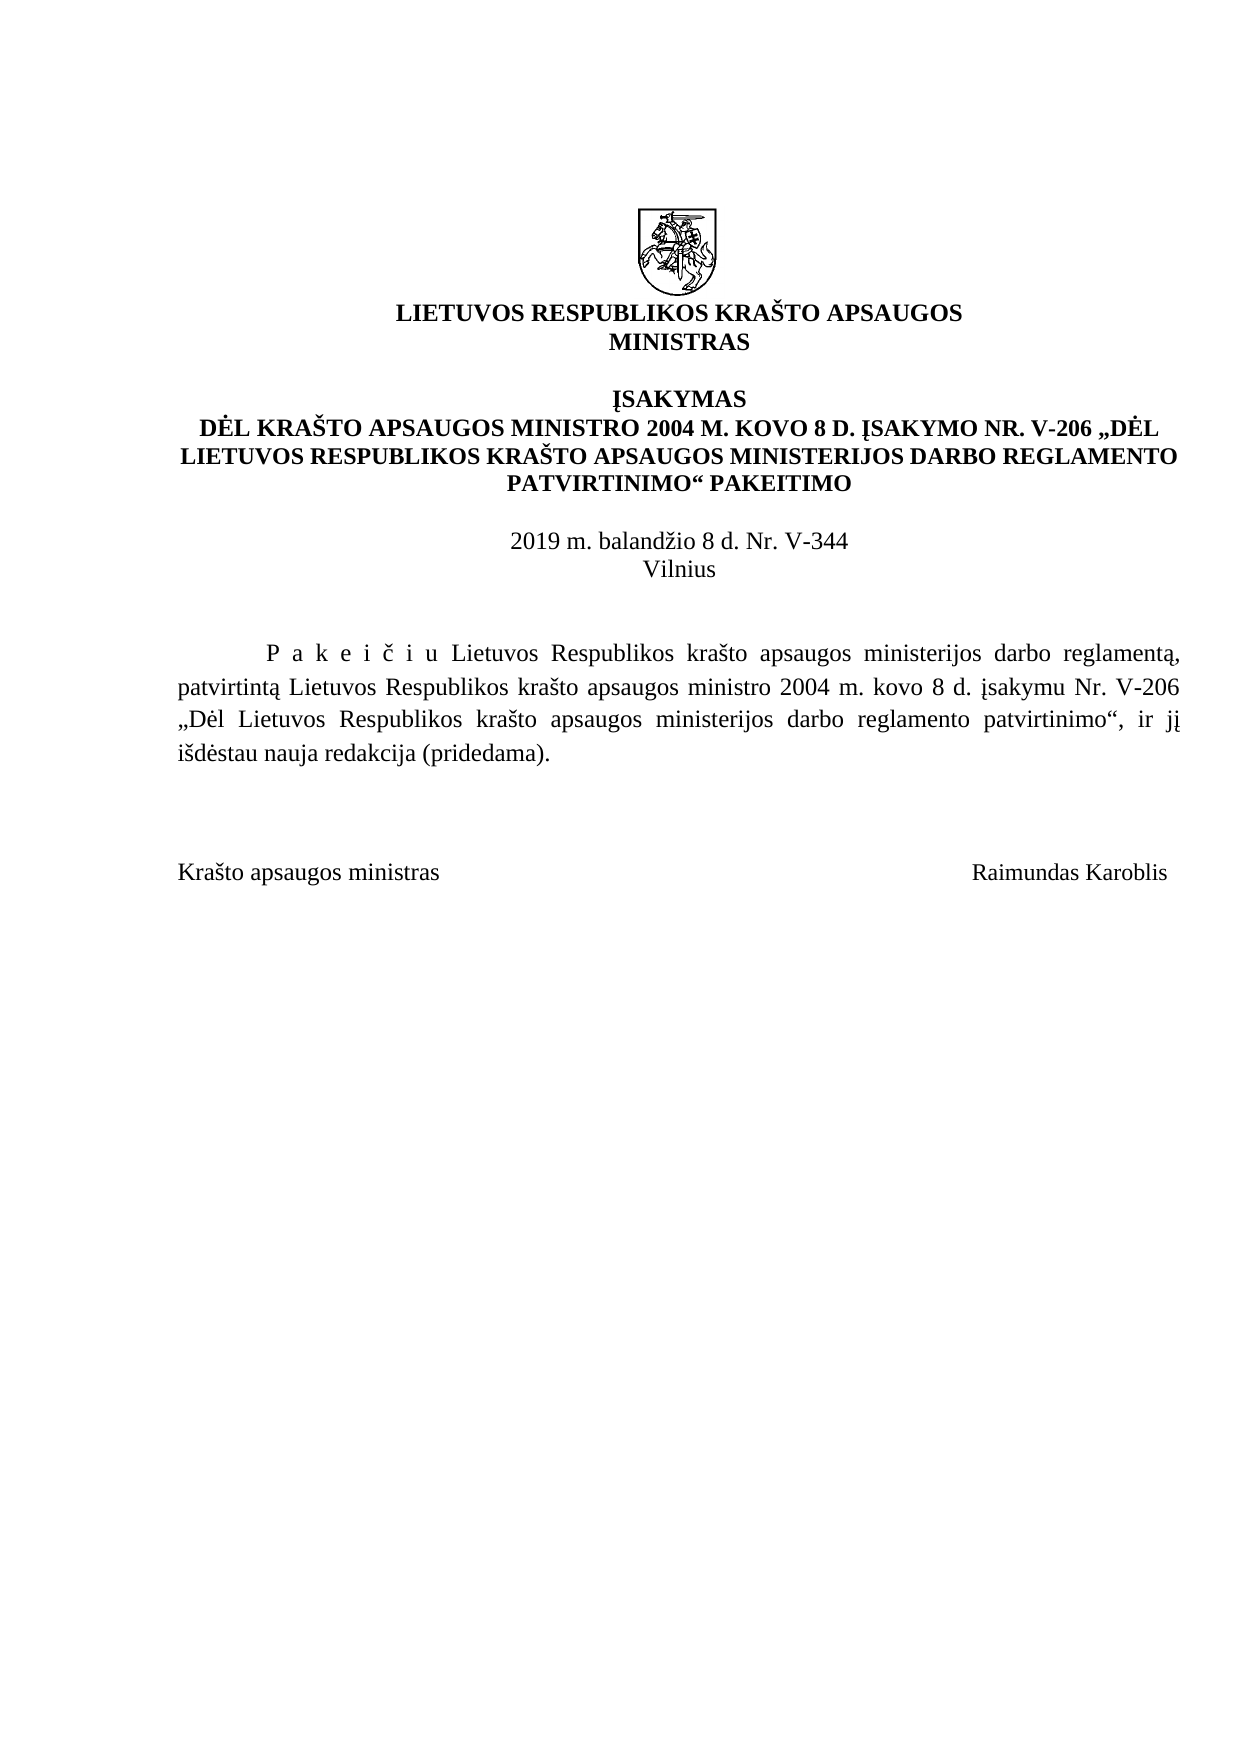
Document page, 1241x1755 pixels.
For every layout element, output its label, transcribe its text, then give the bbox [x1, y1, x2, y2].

text DĖL KRAŠTO APSAUGOS MINISTRO 2004 M. KOVO 8 D. ĮSAKYMO NR. V-206 „DĖL LIETUVOS RESPUBLIKOS KRAŠTO APSAUGOS MINISTERIJOS DARBO REGLAMENTO PATVIRTINIMO“ PAKEITIMO [177, 413, 1181, 497]
text P a k e i č i u Lietuvos Respublikos krašto apsaugos ministerijos darbo reglamentą, patvirtintą Lietuvos Respublikos krašto apsaugos ministro 2004 m. kovo 8 d. įsakymu Nr. V-206 „Dėl Lietuvos Respublikos krašto apsaugos ministerijos darbo reglamento patvirtinimo“, ir jį išdėstau nauja redakcija (pridedama). [177, 638, 1181, 766]
text Krašto apsaugos ministras Raimundas Karoblis [177, 857, 1181, 886]
text ĮSAKYMAS [177, 384, 1181, 413]
text lietuvos respublikos krašto apsaugos ministras [177, 298, 1181, 356]
text Vilnius [177, 554, 1181, 583]
text 2019 m. balandžio 8 d. Nr. V-344 [177, 526, 1181, 554]
